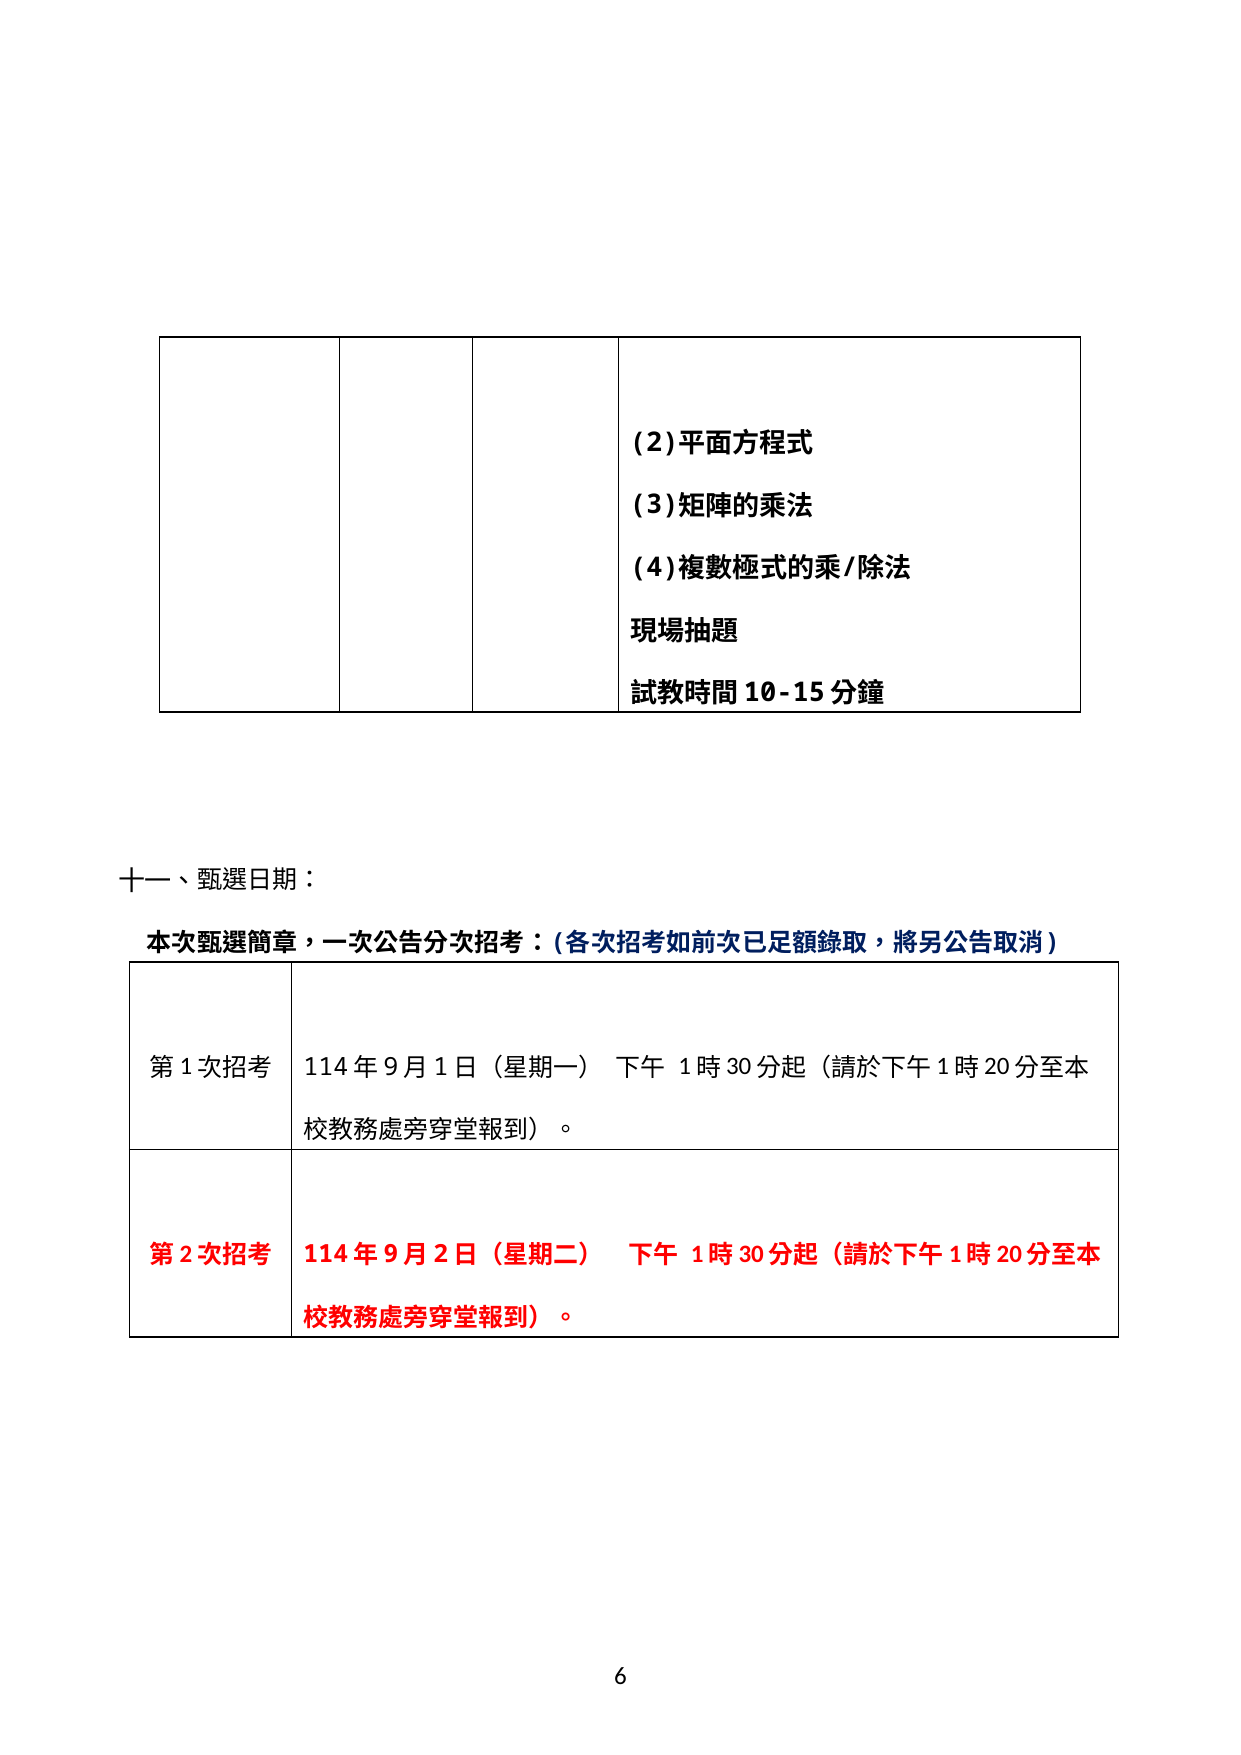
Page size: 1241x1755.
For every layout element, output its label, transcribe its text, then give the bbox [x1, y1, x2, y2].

table_header 第1次招考 [130, 963, 291, 1149]
table_cell [160, 338, 339, 711]
table_cell [473, 338, 618, 711]
table_cell 第2次招考 [130, 1150, 291, 1336]
table_header 114年9月1日（星期一） 下午 1時30分起（請於下午1時20分至本校教務處旁穿堂報到）。 [292, 963, 1118, 1149]
table_cell 114年9月2日（星期二） 下午 1時30分起（請於下午1時20分至本校教務處旁穿堂報到）。 [292, 1150, 1118, 1336]
table_cell (2)平面方程式 (3)矩陣的乘法 (4)複數極式的乘/除法 現場抽題 試教時間10-15分鐘 [619, 338, 1080, 711]
table_cell [340, 338, 472, 711]
text 本次甄選簡章，一次公告分次招考：(各次招考如前次已足額錄取，將另公告取消) [118, 899, 1122, 961]
text 十一、甄選日期： [118, 836, 1122, 899]
